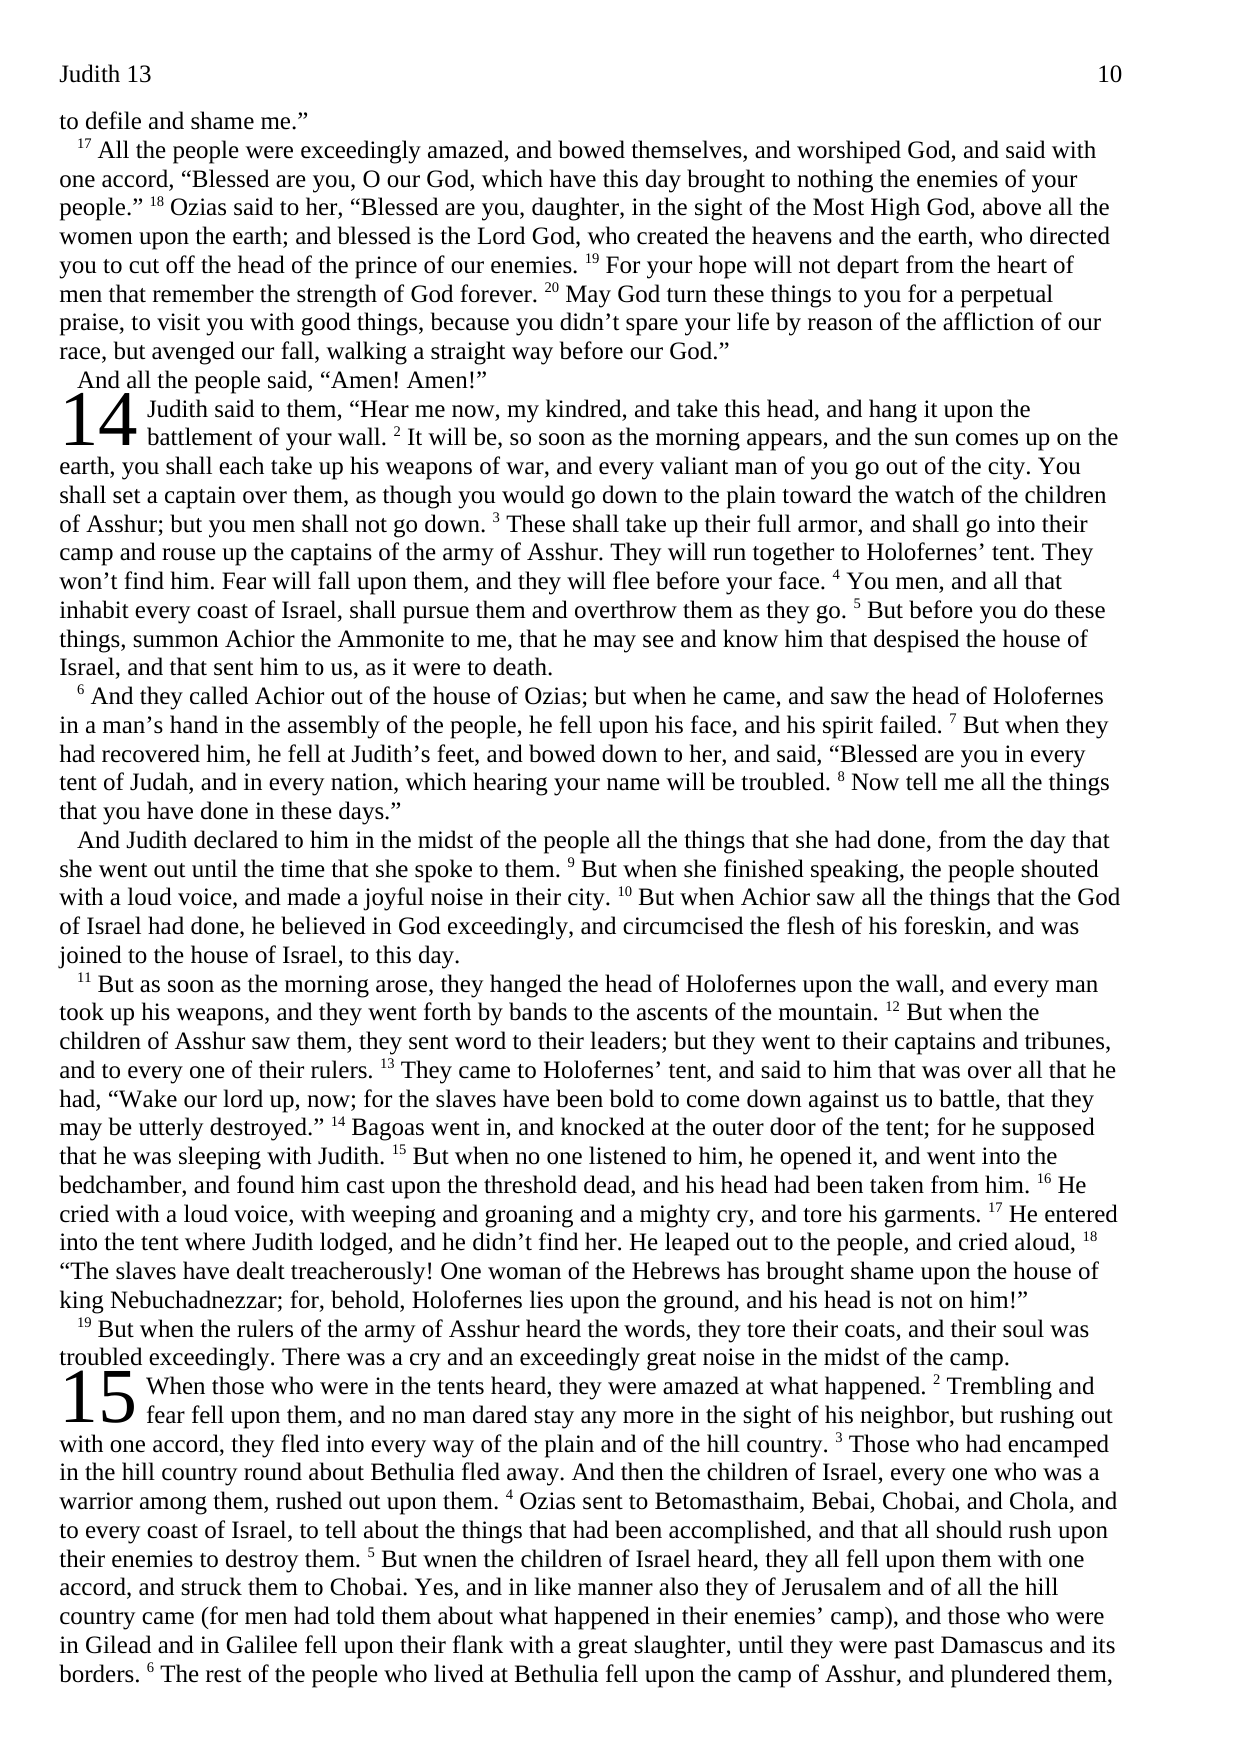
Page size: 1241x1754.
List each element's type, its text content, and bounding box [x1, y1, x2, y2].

text And Judith declared to him in the midst of the people all the things that she had done, from the day that she went out until the time that she spoke to them. 9 But when she finished speaking, the people shouted with a loud voice, and made a joyful noise in their city. 10 But when Achior saw all the things that the God of Israel had done, he believed in God exceedingly, and circumcised the flesh of his foreskin, and was joined to the house of Israel, to this day. [59, 825, 1122, 969]
text And all the people said, “Amen! Amen!” [59, 365, 1122, 394]
text 11 But as soon as the morning arose, they hanged the head of Holofernes upon the wall, and every man took up his weapons, and they went forth by bands to the ascents of the mountain. 12 But when the children of Asshur saw them, they sent word to their leaders; but they went to their captains and tribunes, and to every one of their rulers. 13 They came to Holofernes’ tent, and said to him that was over all that he had, “Wake our lord up, now; for the slaves have been bold to come down against us to battle, that they may be utterly destroyed.” 14 Bagoas went in, and knocked at the outer door of the tent; for he supposed that he was sleeping with Judith. 15 But when no one listened to him, he opened it, and went into the bedchamber, and found him cast upon the threshold dead, and his head had been taken from him. 16 He cried with a loud voice, with weeping and groaning and a mighty cry, and tore his garments. 17 He entered into the tent where Judith lodged, and he didn’t find her. He leaped out to the people, and cried aloud, 18 “The slaves have dealt treacherously! One woman of the Hebrews has brought shame upon the house of king Nebuchadnezzar; for, behold, Holofernes lies upon the ground, and his head is not on him!” [59, 969, 1122, 1314]
text 6 And they called Achior out of the house of Ozias; but when he came, and saw the head of Holofernes in a man’s hand in the assembly of the people, he fell upon his face, and his spirit failed. 7 But when they had recovered him, he fell at Judith’s feet, and bowed down to her, and said, “Blessed are you in every tent of Judah, and in every nation, which hearing your name will be troubled. 8 Now tell me all the things that you have done in these days.” [59, 681, 1122, 825]
text 19 But when the rulers of the army of Asshur heard the words, they tore their coats, and their soul was troubled exceedingly. There was a cry and an exceedingly great noise in the midst of the camp. [59, 1314, 1122, 1371]
text to defile and shame me.” [59, 106, 1122, 135]
text 15When those who were in the tents heard, they were amazed at what happened. 2 Trembling and fear fell upon them, and no man dared stay any more in the sight of his neighbor, but rushing out with one accord, they fled into every way of the plain and of the hill country. 3 Those who had encamped in the hill country round about Bethulia fled away. And then the children of Israel, every one who was a warrior among them, rushed out upon them. 4 Ozias sent to Betomasthaim, Bebai, Chobai, and Chola, and to every coast of Israel, to tell about the things that had been accomplished, and that all should rush upon their enemies to destroy them. 5 But wnen the children of Israel heard, they all fell upon them with one accord, and struck them to Chobai. Yes, and in like manner also they of Jerusalem and of all the hill country came (for men had told them about what happened in their enemies’ camp), and those who were in Gilead and in Galilee fell upon their flank with a great slaughter, until they were past Damascus and its borders. 6 The rest of the people who lived at Bethulia fell upon the camp of Asshur, and plundered them, [59, 1371, 1122, 1687]
text 14Judith said to them, “Hear me now, my kindred, and take this head, and hang it upon the battlement of your wall. 2 It will be, so soon as the morning appears, and the sun comes up on the earth, you shall each take up his weapons of war, and every valiant man of you go out of the city. You shall set a captain over them, as though you would go down to the plain toward the watch of the children of Asshur; but you men shall not go down. 3 These shall take up their full armor, and shall go into their camp and rouse up the captains of the army of Asshur. They will run together to Holofernes’ tent. They won’t find him. Fear will fall upon them, and they will flee before your face. 4 You men, and all that inhabit every coast of Israel, shall pursue them and overthrow them as they go. 5 But before you do these things, summon Achior the Ammonite to me, that he may see and know him that despised the house of Israel, and that sent him to us, as it were to death. [59, 394, 1122, 681]
text 17 All the people were exceedingly amazed, and bowed themselves, and worshiped God, and said with one accord, “Blessed are you, O our God, which have this day brought to nothing the enemies of your people.” 18 Ozias said to her, “Blessed are you, daughter, in the sight of the Most High God, above all the women upon the earth; and blessed is the Lord God, who created the heavens and the earth, who directed you to cut off the head of the prince of our enemies. 19 For your hope will not depart from the heart of men that remember the strength of God forever. 20 May God turn these things to you for a perpetual praise, to visit you with good things, because you didn’t spare your life by reason of the affliction of our race, but avenged our fall, walking a straight way before our God.” [59, 135, 1122, 365]
